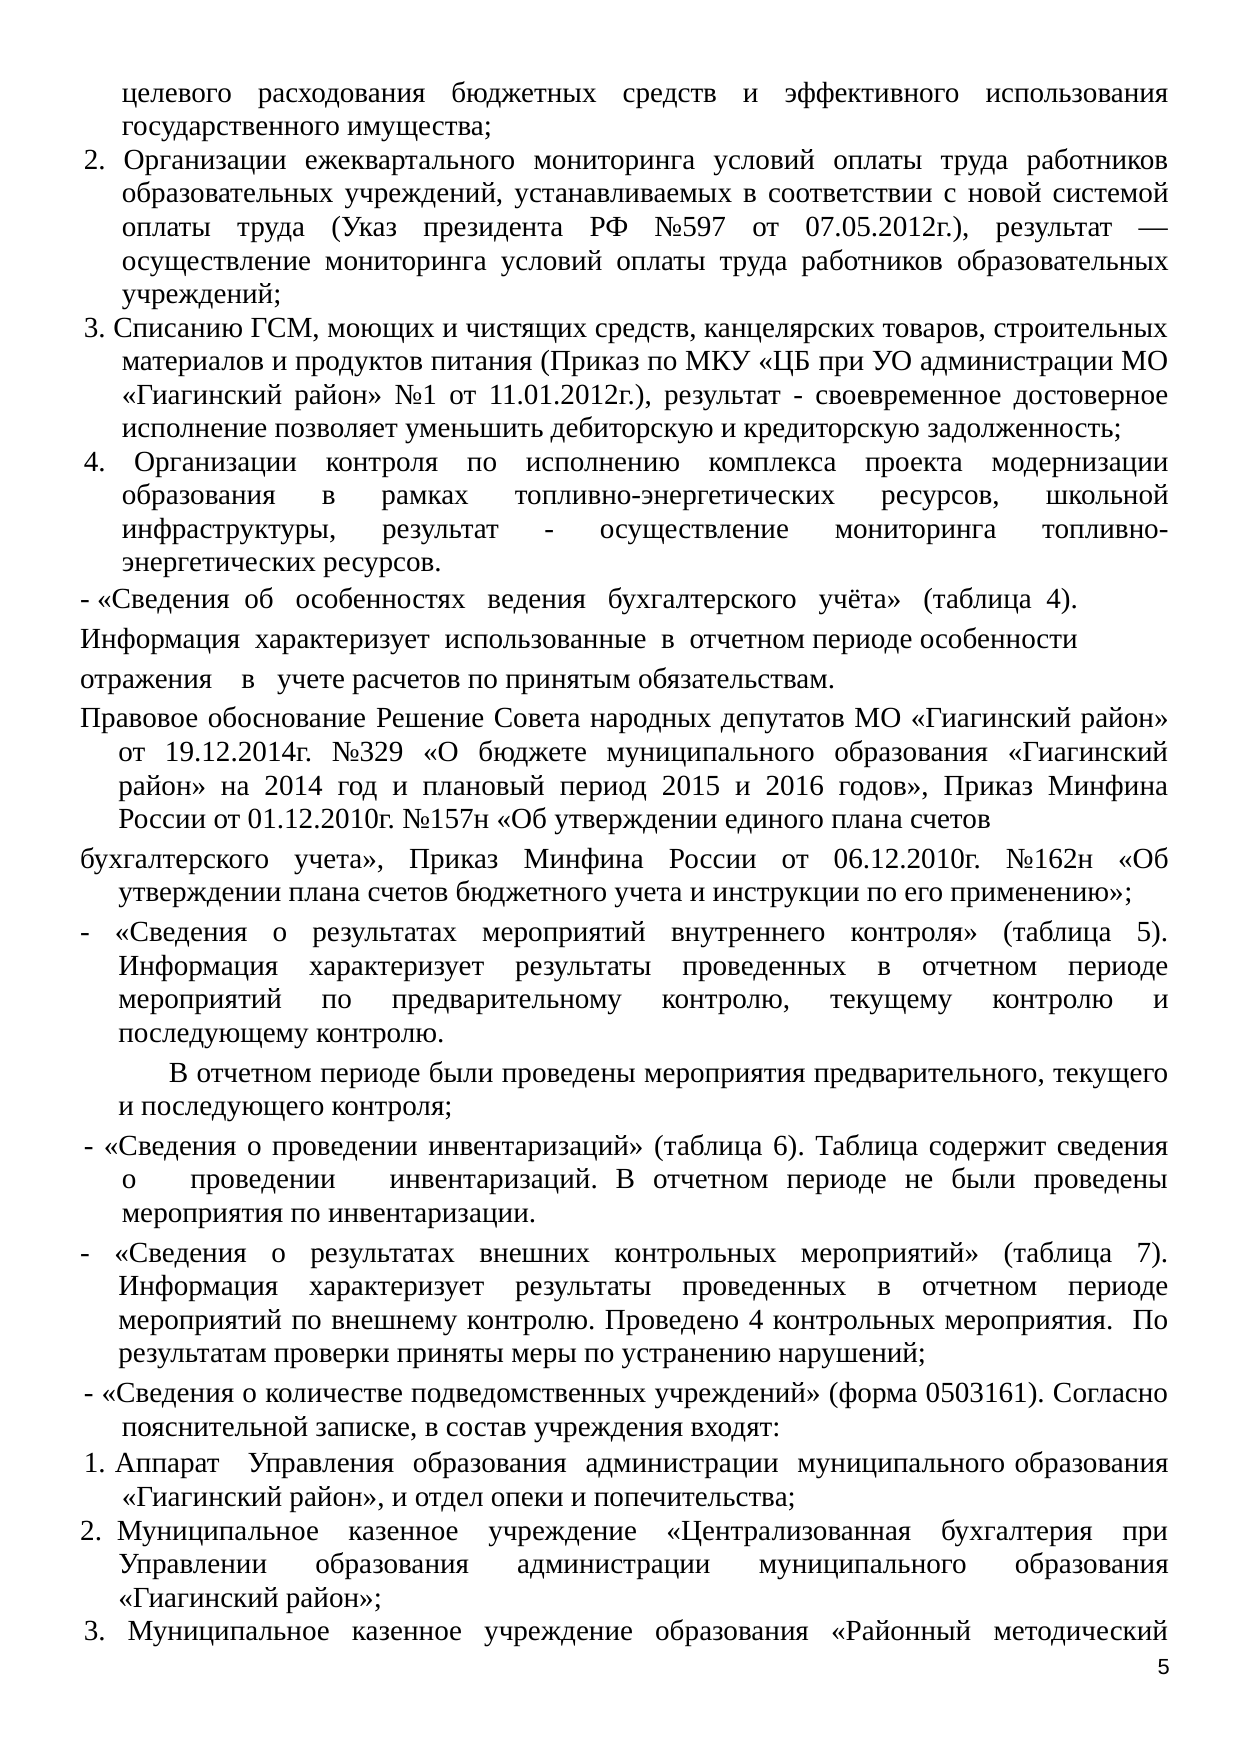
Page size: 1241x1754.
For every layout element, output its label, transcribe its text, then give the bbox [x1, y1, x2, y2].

text 3. Списанию ГСМ, моющих и чистящих средств, канцелярских товаров, строительных материалов и продуктов питания (Приказ по МКУ «ЦБ при УО администрации МО «Гиагинский район» №1 от 11.01.2012г.), результат - своевременное достоверное исполнение позволяет уменьшить дебиторскую и кредиторскую задолженность; [83, 310, 1169, 444]
text В отчетном периоде были проведены мероприятия предварительного, текущего и последующего контроля; [118, 1055, 1169, 1122]
text Правовое обоснование Решение Совета народных депутатов МО «Гиагинский район» от 19.12.2014г. №329 «О бюджете муниципального образования «Гиагинский район» на 2014 год и плановый период 2015 и 2016 годов», Приказ Минфина России от 01.12.2010г. №157н «Об утверждении единого плана счетов [80, 701, 1169, 835]
text - «Сведения о проведении инвентаризаций» (таблица 6). Таблица содержит сведения о проведении инвентаризаций. В отчетном периоде не были проведены мероприятия по инвентаризации. [83, 1128, 1169, 1229]
text 4. Организации контроля по исполнению комплекса проекта модернизации образования в рамках топливно-энергетических ресурсов, школьной инфраструктуры, результат - осуществление мониторинга топливно-энергетических ресурсов. [83, 444, 1169, 578]
text - «Сведения о результатах мероприятий внутреннего контроля» (таблица 5). Информация характеризует результаты проведенных в отчетном периоде мероприятий по предварительному контролю, текущему контролю и последующему контролю. [80, 914, 1169, 1048]
text бухгалтерского учета», Приказ Минфина России от 06.12.2010г. №162н «Об утверждении плана счетов бюджетного учета и инструкции по его применению»; [80, 841, 1169, 908]
text целевого расходования бюджетных средств и эффективного использования государственного имущества; [83, 75, 1169, 142]
text 2. Организации ежеквартального мониторинга условий оплаты труда работников образовательных учреждений, устанавливаемых в соответствии с новой системой оплаты труда (Указ президента РФ №597 от 07.05.2012г.), результат — осуществление мониторинга условий оплаты труда работников образовательных учреждений; [83, 142, 1169, 310]
text 2. Муниципальное казенное учреждение «Централизованная бухгалтерия при Управлении образования администрации муниципального образования «Гиагинский район»; [80, 1513, 1169, 1613]
text - «Сведения о результатах внешних контрольных мероприятий» (таблица 7). Информация характеризует результаты проведенных в отчетном периоде мероприятий по внешнему контролю. Проведено 4 контрольных мероприятия. По результатам проверки приняты меры по устранению нарушений; [80, 1235, 1169, 1369]
text 1. Аппарат Управления образования администрации муниципального образования «Гиагинский район», и отдел опеки и попечительства; [83, 1446, 1169, 1513]
text - «Сведения об особенностях ведения бухгалтерского учёта» (таблица 4). [80, 581, 1169, 615]
text 3. Муниципальное казенное учреждение образования «Районный методический [83, 1613, 1169, 1647]
text отражения в учете расчетов по принятым обязательствам. [80, 661, 1169, 694]
text Информация характеризует использованные в отчетном периоде особенности [80, 621, 1169, 654]
text - «Сведения о количестве подведомственных учреждений» (форма 0503161). Согласно пояснительной записке, в состав учреждения входят: [83, 1375, 1169, 1442]
